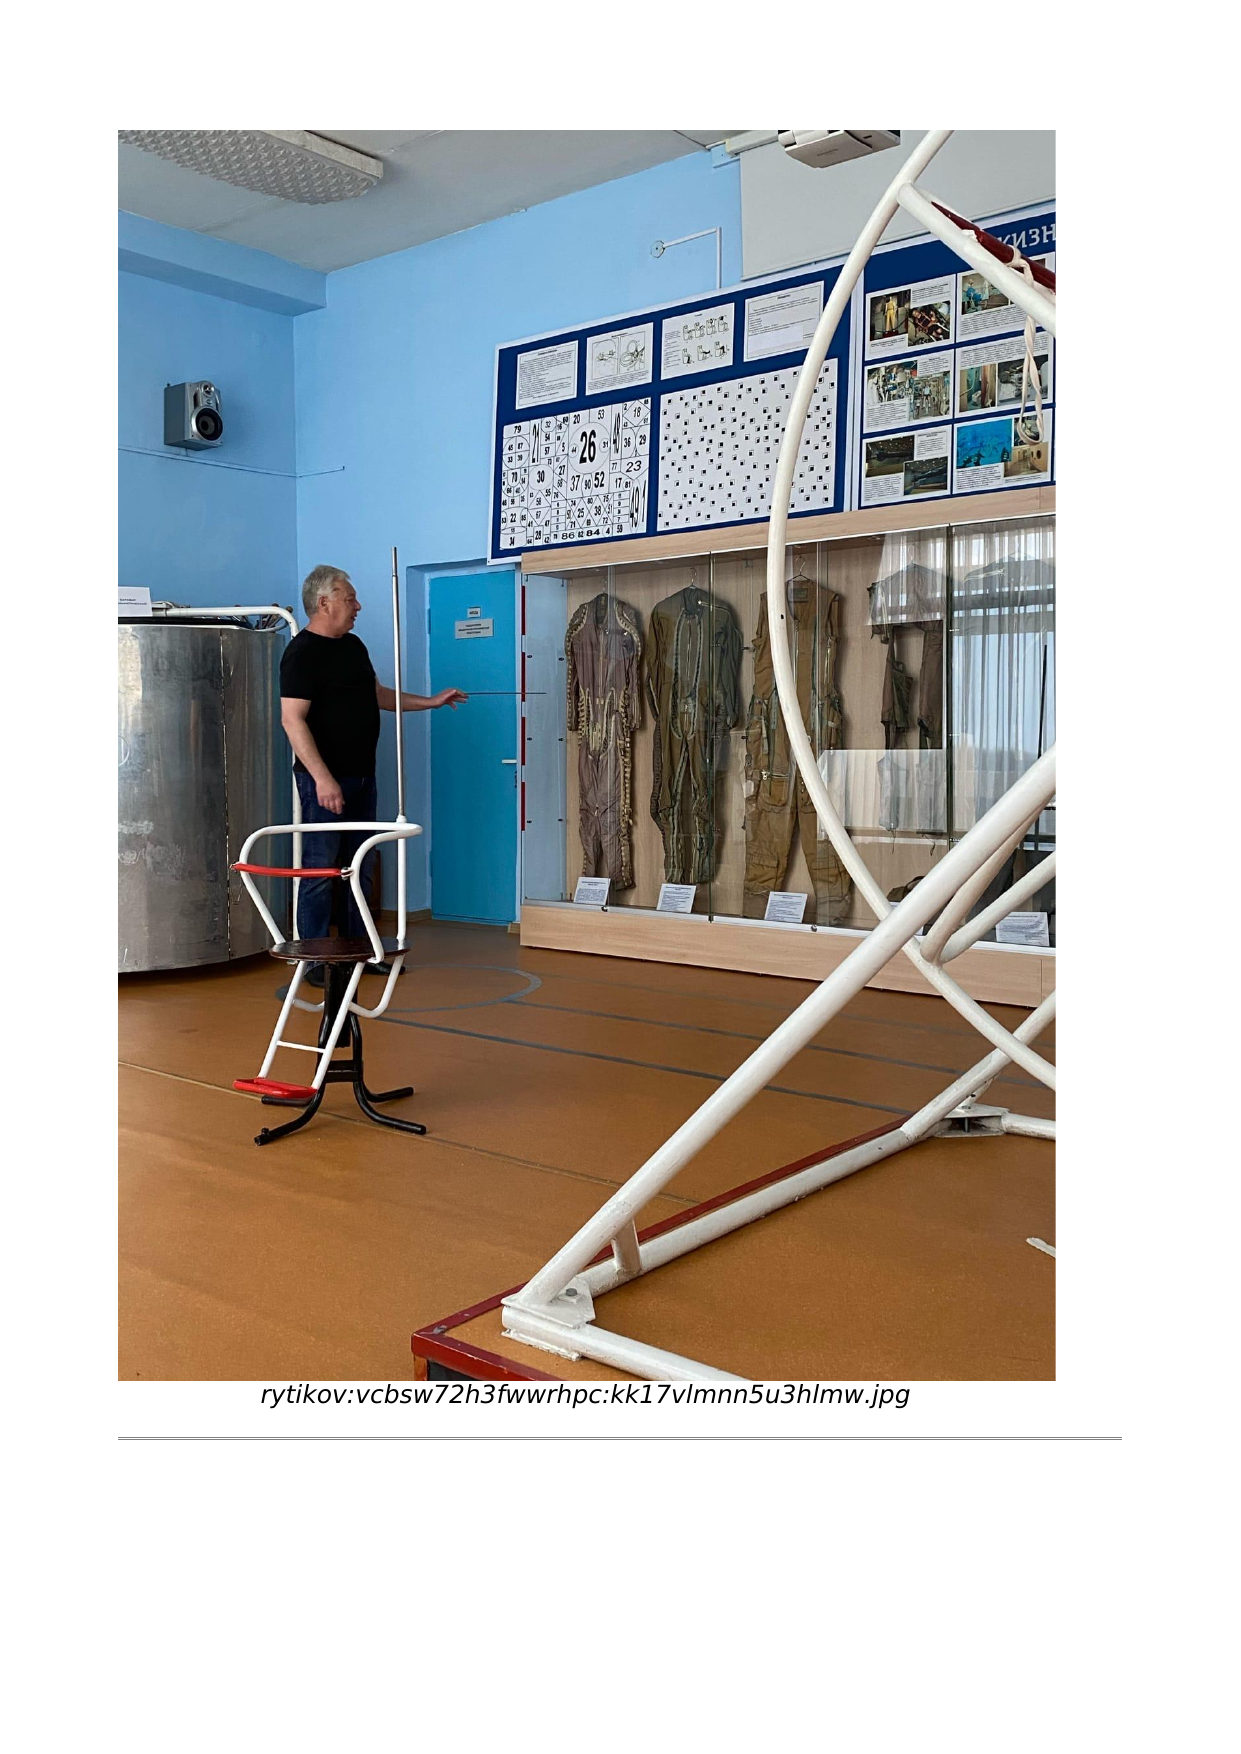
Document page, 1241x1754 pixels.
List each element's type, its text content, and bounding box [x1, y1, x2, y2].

text rytikov:vcbsw72h3fwwrhpc:kk17vlmnn5u3hlmw.jpg [118, 1381, 1056, 1410]
picture [118, 130, 1056, 1381]
